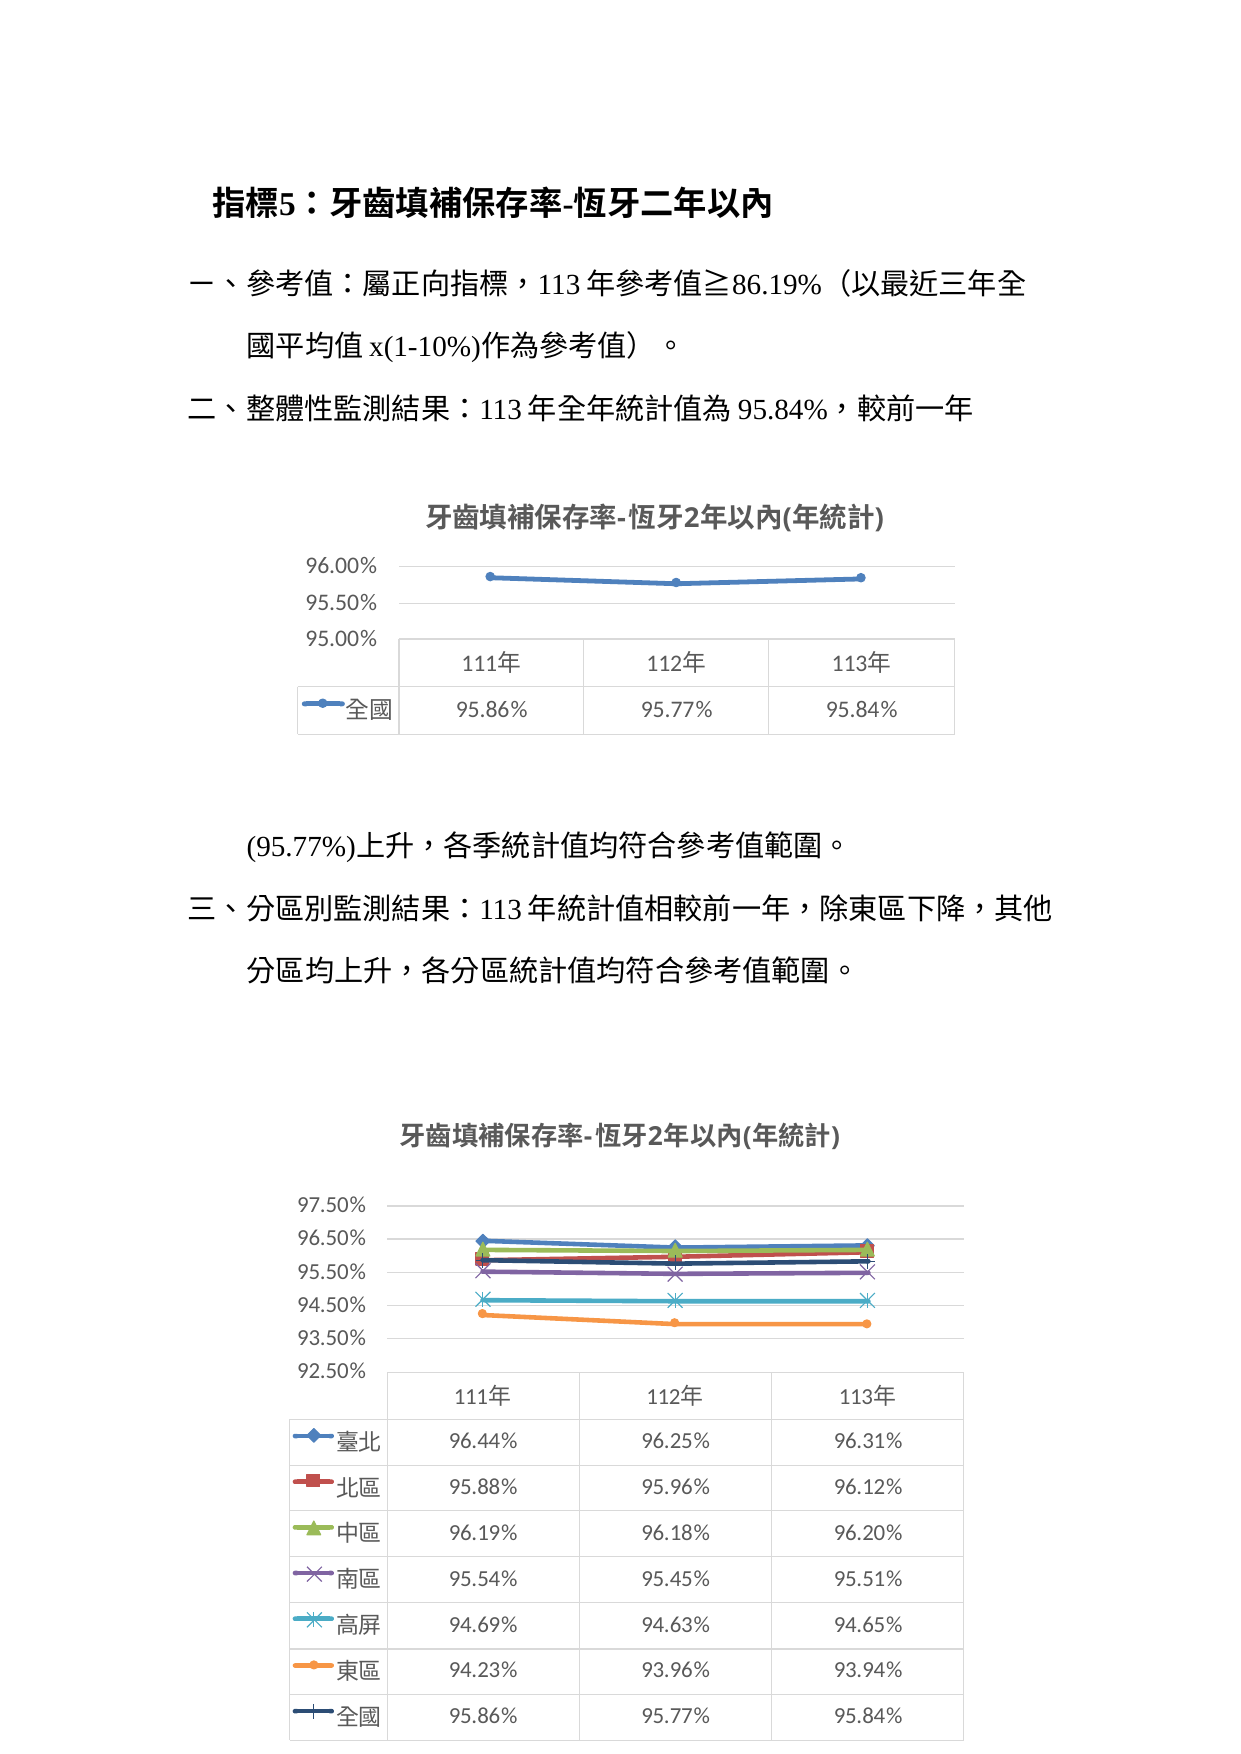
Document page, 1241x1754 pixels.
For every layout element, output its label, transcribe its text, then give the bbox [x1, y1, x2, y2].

subtitle 指標5：牙齒填補保存率-恆牙二年以內 [212, 159, 1053, 221]
text 三、分區別監測結果：113年統計值相較前一年，除東區下降，其他分區均上升，各分區統計值均符合參考值範圍。 [187, 865, 1053, 990]
text ㄧ、參考值：屬正向指標，113年參考值≧86.19%（以最近三年全國平均值x(1-10%)作為參考值）。 [187, 240, 1053, 365]
text 二、整體性監測結果：113年全年統計值為95.84%，較前一年(95.77%)上升，各季統計值均符合參考值範圍。 [187, 365, 1053, 865]
